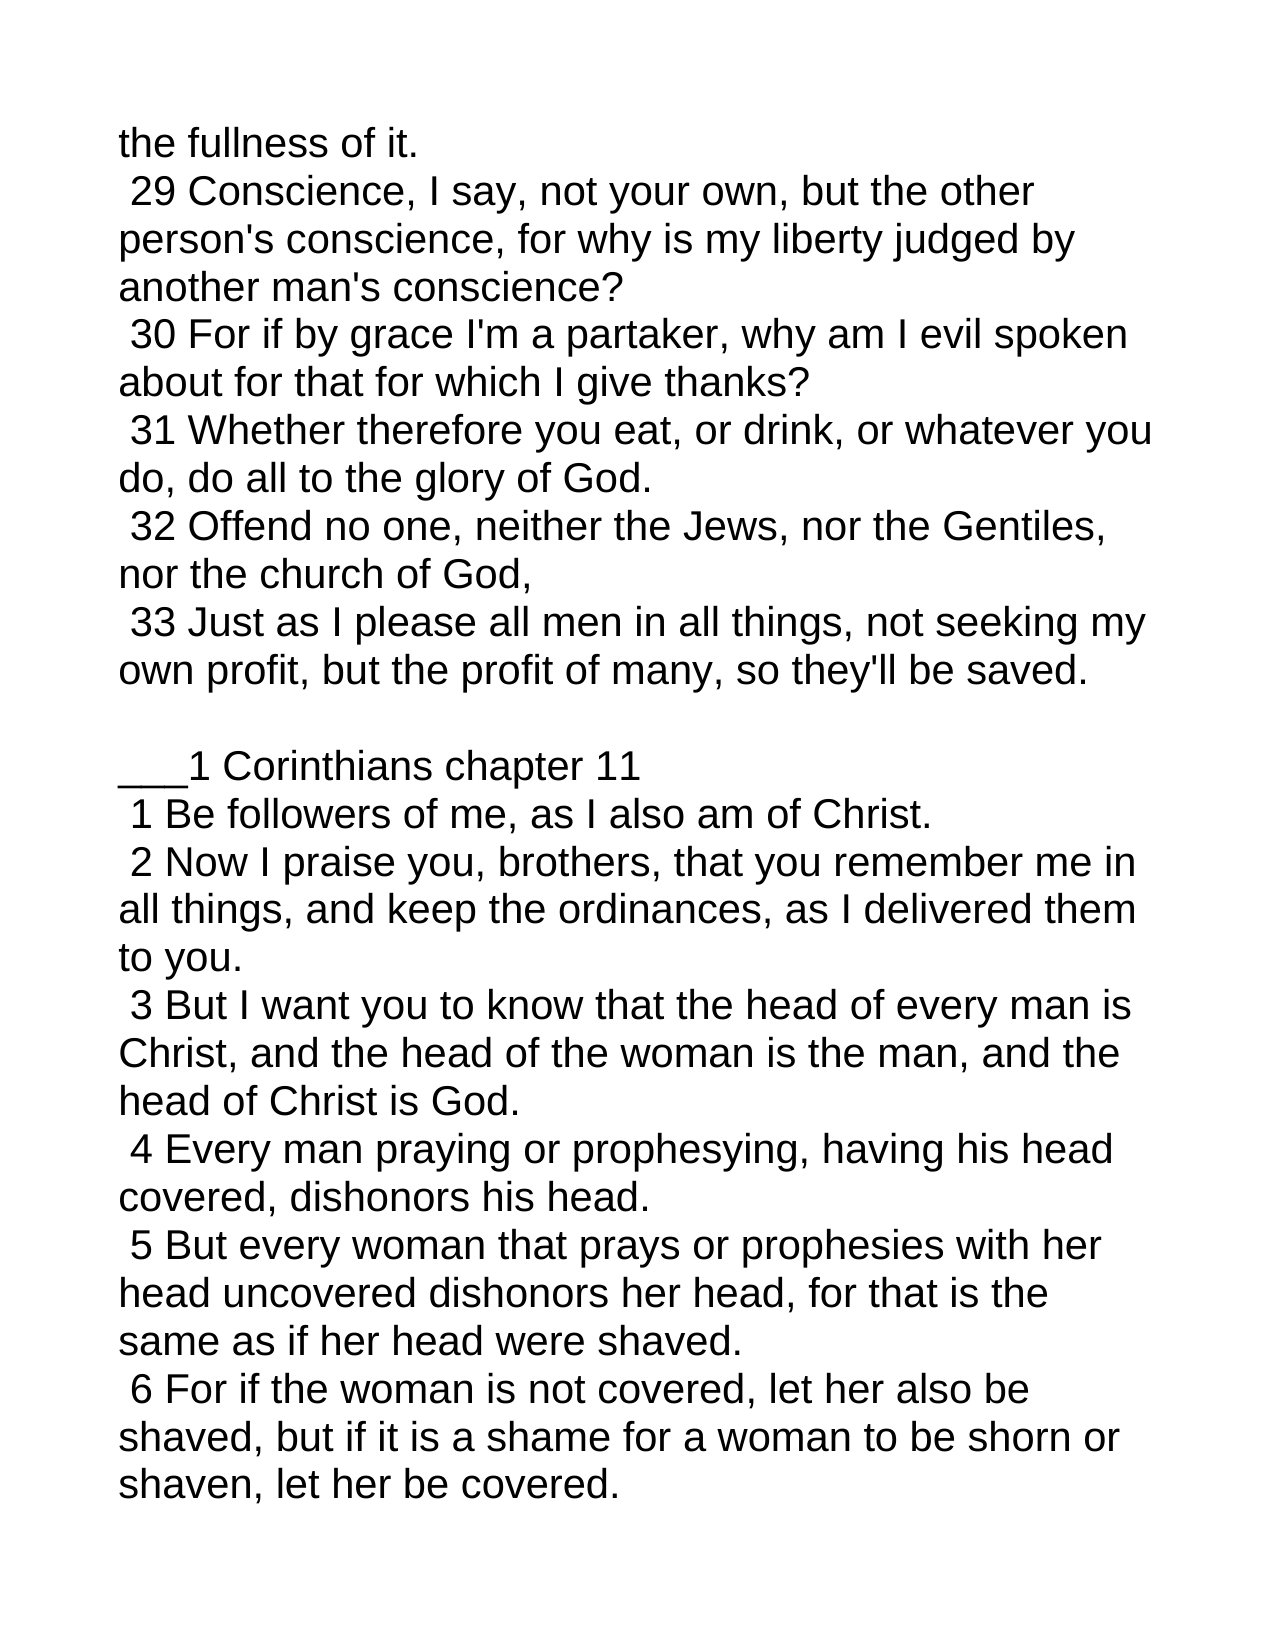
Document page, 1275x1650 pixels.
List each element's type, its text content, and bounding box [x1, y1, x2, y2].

text 31 Whether therefore you eat, or drink, or whatever you do, do all to the glory of God. [118, 406, 1157, 501]
text 29 Conscience, I say, not your own, but the other person's conscience, for why is my liberty judged by another man's conscience? [118, 166, 1157, 310]
text 6 For if the woman is not covered, let her also be shaved, but if it is a shame for a woman to be shorn or shaven, let her be covered. [118, 1364, 1157, 1508]
text 33 Just as I please all men in all things, not seeking my own profit, but the profit of many, so they'll be saved. [118, 597, 1157, 693]
text 32 Offend no one, neither the Jews, nor the Gentiles, nor the church of God, [118, 501, 1157, 597]
text 1 Be followers of me, as I also am of Christ. [118, 789, 1157, 837]
text 5 But every woman that prays or prophesies with her head uncovered dishonors her head, for that is the same as if her head were shaved. [118, 1220, 1157, 1364]
text 30 For if by grace I'm a partaker, why am I evil spoken about for that for which I give thanks? [118, 310, 1157, 406]
text ___1 Corinthians chapter 11 [118, 741, 1157, 789]
text the fullness of it. [118, 118, 1157, 166]
text 2 Now I praise you, brothers, that you remember me in all things, and keep the ordinances, as I delivered them to you. [118, 837, 1157, 981]
text 4 Every man praying or prophesying, having his head covered, dishonors his head. [118, 1124, 1157, 1220]
text 3 But I want you to know that the head of every man is Christ, and the head of the woman is the man, and the head of Christ is God. [118, 981, 1157, 1124]
